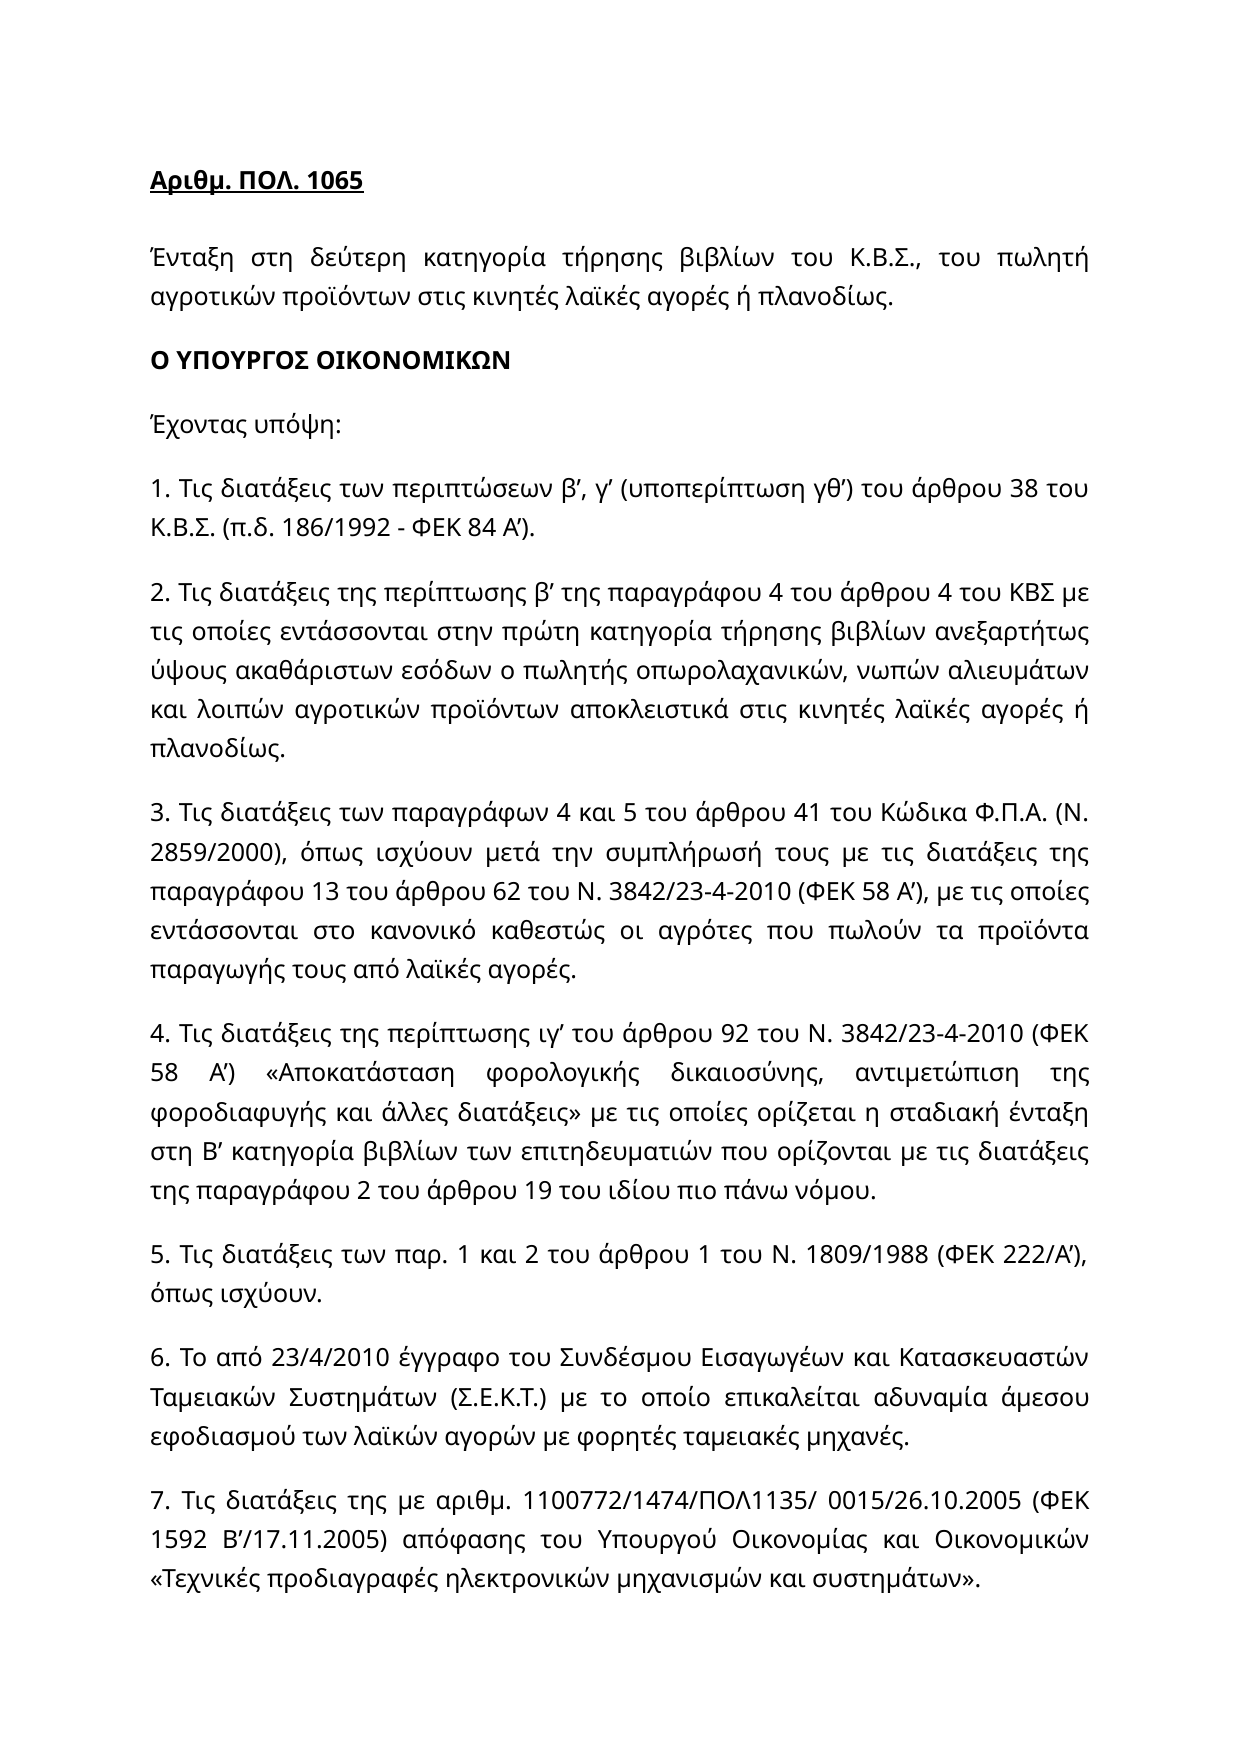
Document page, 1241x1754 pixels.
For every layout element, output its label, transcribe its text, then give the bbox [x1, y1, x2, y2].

text 4. Τις διατάξεις της περίπτωσης ιγ’ του άρθρου 92 του Ν. 3842/23-4-2010 (ΦΕΚ 58 Α’) «Αποκατάσταση φορολογικής δικαιοσύνης, αντιμετώπιση της φοροδιαφυγής και άλλες διατάξεις» με τις οποίες ορίζεται η σταδιακή ένταξη στη Β’ κατηγορία βιβλίων των επιτηδευματιών που ορίζονται με τις διατάξεις της παραγράφου 2 του άρθρου 19 του ιδίου πιο πάνω νόμου. [150, 1016, 1090, 1207]
text 7. Τις διατάξεις της με αριθμ. 1100772/1474/ΠΟΛ1135/ 0015/26.10.2005 (ΦΕΚ 1592 Β’/17.11.2005) απόφασης του Υπουργού Οικονομίας και Οικονομικών «Τεχνικές προδιαγραφές ηλεκτρονικών μηχανισμών και συστημάτων». [150, 1482, 1090, 1595]
text Ένταξη στη δεύτερη κατηγορία τήρησης βιβλίων του Κ.Β.Σ., του πωλητή αγροτικών προϊόντων στις κινητές λαϊκές αγορές ή πλανοδίως. [150, 239, 1090, 312]
text 3. Τις διατάξεις των παραγράφων 4 και 5 του άρθρου 41 του Κώδικα Φ.Π.Α. (Ν. 2859/2000), όπως ισχύουν μετά την συμπλήρωσή τους με τις διατάξεις της παραγράφου 13 του άρθρου 62 του Ν. 3842/23-4-2010 (ΦΕΚ 58 Α’), με τις οποίες εντάσσονται στο κανονικό καθεστώς οι αγρότες που πωλούν τα προϊόντα παραγωγής τους από λαϊκές αγορές. [150, 795, 1090, 986]
title Αριθμ. ΠΟΛ. 1065 [150, 162, 1090, 197]
text 6. Το από 23/4/2010 έγγραφο του Συνδέσμου Εισαγωγέων και Κατασκευαστών Ταμειακών Συστημάτων (Σ.Ε.Κ.Τ.) με το οποίο επικαλείται αδυναμία άμεσου εφοδιασμού των λαϊκών αγορών με φορητές ταμειακές μηχανές. [150, 1340, 1090, 1452]
text 1. Τις διατάξεις των περιπτώσεων β’, γ’ (υποπερίπτωση γθ’) του άρθρου 38 του Κ.Β.Σ. (π.δ. 186/1992 - ΦΕΚ 84 Α’). [150, 471, 1090, 544]
text 5. Τις διατάξεις των παρ. 1 και 2 του άρθρου 1 του Ν. 1809/1988 (ΦΕΚ 222/Α’), όπως ισχύουν. [150, 1237, 1090, 1310]
text Έχοντας υπόψη: [150, 407, 1090, 441]
text Ο ΥΠΟΥΡΓΟΣ ΟΙΚΟΝΟΜΙΚΩΝ [150, 342, 1090, 377]
text 2. Τις διατάξεις της περίπτωσης β’ της παραγράφου 4 του άρθρου 4 του ΚΒΣ με τις οποίες εντάσσονται στην πρώτη κατηγορία τήρησης βιβλίων ανεξαρτήτως ύψους ακαθάριστων εσόδων ο πωλητής οπωρολαχανικών, νωπών αλιευμάτων και λοιπών αγροτικών προϊόντων αποκλειστικά στις κινητές λαϊκές αγορές ή πλανοδίως. [150, 574, 1090, 765]
